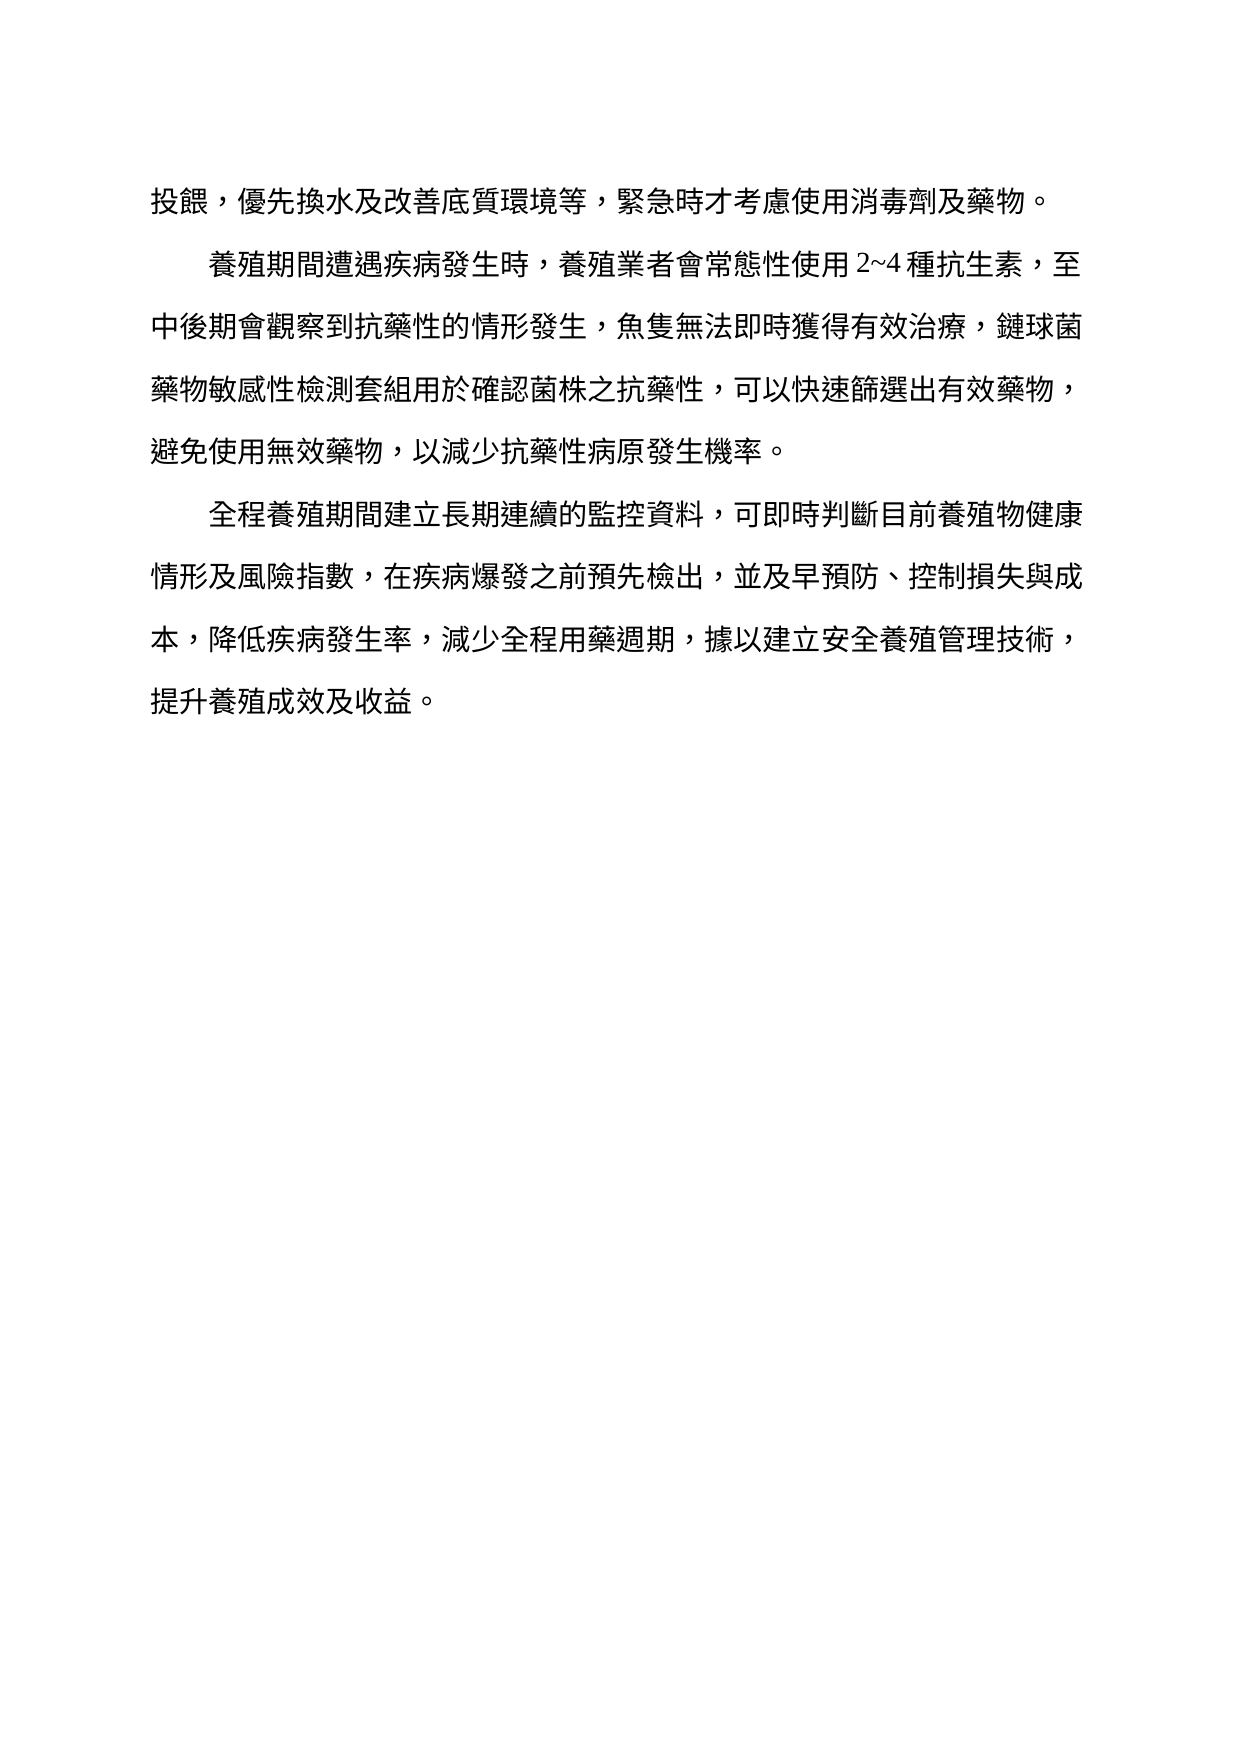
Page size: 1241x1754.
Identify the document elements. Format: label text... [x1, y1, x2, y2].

text 全程養殖期間建立長期連續的監控資料，可即時判斷目前養殖物健康情形及風險指數，在疾病爆發之前預先檢出，並及早預防、控制損失與成本，降低疾病發生率，減少全程用藥週期，據以建立安全養殖管理技術，提升養殖成效及收益。 [150, 471, 1090, 721]
text 養殖期間遭遇疾病發生時，養殖業者會常態性使用2~4種抗生素，至中後期會觀察到抗藥性的情形發生，魚隻無法即時獲得有效治療，鏈球菌藥物敏感性檢測套組用於確認菌株之抗藥性，可以快速篩選出有效藥物，避免使用無效藥物，以減少抗藥性病原發生機率。 [150, 221, 1090, 471]
text 投餵，優先換水及改善底質環境等，緊急時才考慮使用消毒劑及藥物。 [150, 158, 1090, 221]
